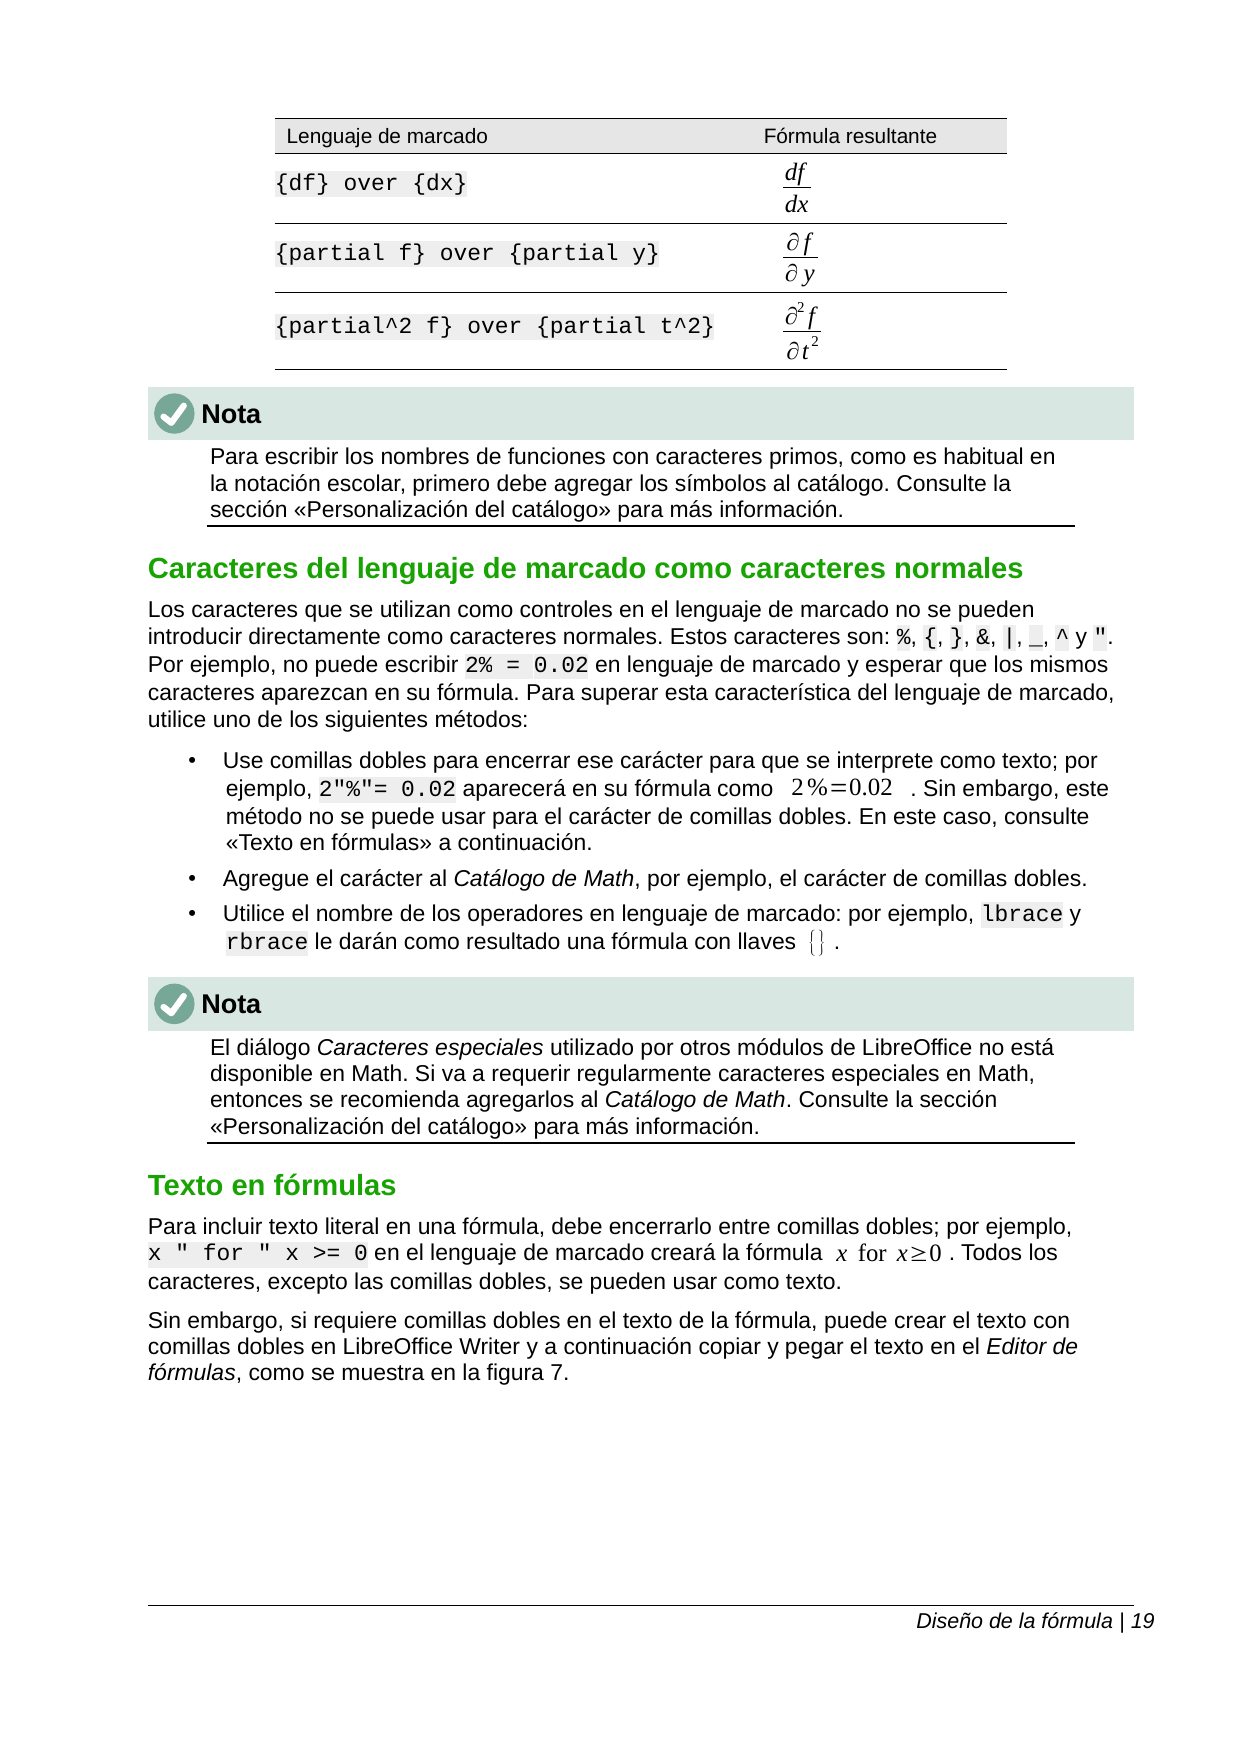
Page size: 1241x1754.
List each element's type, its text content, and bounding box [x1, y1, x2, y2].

table_cell [752, 224, 1007, 292]
table_header Fórmula resultante [752, 119, 1007, 153]
subtitle Caracteres del lenguaje de marcado como caracteres normales [148, 551, 1134, 584]
table_cell {partial^2 f} over {partial t^2} [275, 293, 752, 369]
text Los caracteres que se utilizan como controles en el lenguaje de marcado no se pueden introducir directamente como caracteres normales. Estos caracteres son: %, {, }, &, |, _, ^ y ". Por ejemplo, no puede escribir 2% = 0.02 en lenguaje de marcado y esperar que los mismos caracteres aparezcan en su fórmula. Para superar esta característica del lenguaje de marcado, utilice uno de los siguientes métodos: [148, 596, 1134, 732]
text El diálogo Caracteres especiales utilizado por otros módulos de LibreOffice no está disponible en Math. Si va a requerir regularmente caracteres especiales en Math, entonces se recomienda agregarlos al Catálogo de Math. Consulte la sección «Personalización del catálogo» para más información. [207, 1031, 1075, 1142]
text Para incluir texto literal en una fórmula, debe encerrarlo entre comillas dobles; por ejemplo, x " for " x >= 0 en el lenguaje de marcado creará la fórmula . Todos los caracteres, excepto las comillas dobles, se pueden usar como texto. [148, 1213, 1134, 1294]
list Use comillas dobles para encerrar ese carácter para que se interprete como texto; por ejemplo, 2"%"= 0.02 aparecerá en su fórmula como. Sin embargo, este método no se puede usar para el carácter de comillas dobles. En este caso, consulte «Texto en fórmulas» a continuación. [185, 744, 1134, 856]
text Para escribir los nombres de funciones con caracteres primos, como es habitual en la notación escolar, primero debe agregar los símbolos al catálogo. Consulte la sección «Personalización del catálogo» para más información. [207, 440, 1075, 525]
list Utilice el nombre de los operadores en lenguaje de marcado: por ejemplo, lbrace y rbrace le darán como resultado una fórmula con llaves . [185, 897, 1134, 959]
table_header Lenguaje de marcado [275, 119, 752, 153]
table_cell [752, 154, 1007, 222]
text Sin embargo, si requiere comillas dobles en el texto de la fórmula, puede crear el texto con comillas dobles en LibreOffice Writer y a continuación copiar y pegar el texto en el Editor de fórmulas, como se muestra en la figura 7. [148, 1307, 1134, 1386]
list Agregue el carácter al Catálogo de Math, por ejemplo, el carácter de comillas dobles. [185, 862, 1134, 891]
subtitle Nota [148, 387, 1134, 440]
table_cell [752, 293, 1007, 369]
subtitle Nota [148, 977, 1134, 1031]
table_cell {partial f} over {partial y} [275, 224, 752, 292]
subtitle Texto en fórmulas [148, 1168, 1134, 1201]
table_cell {df} over {dx} [275, 154, 752, 222]
